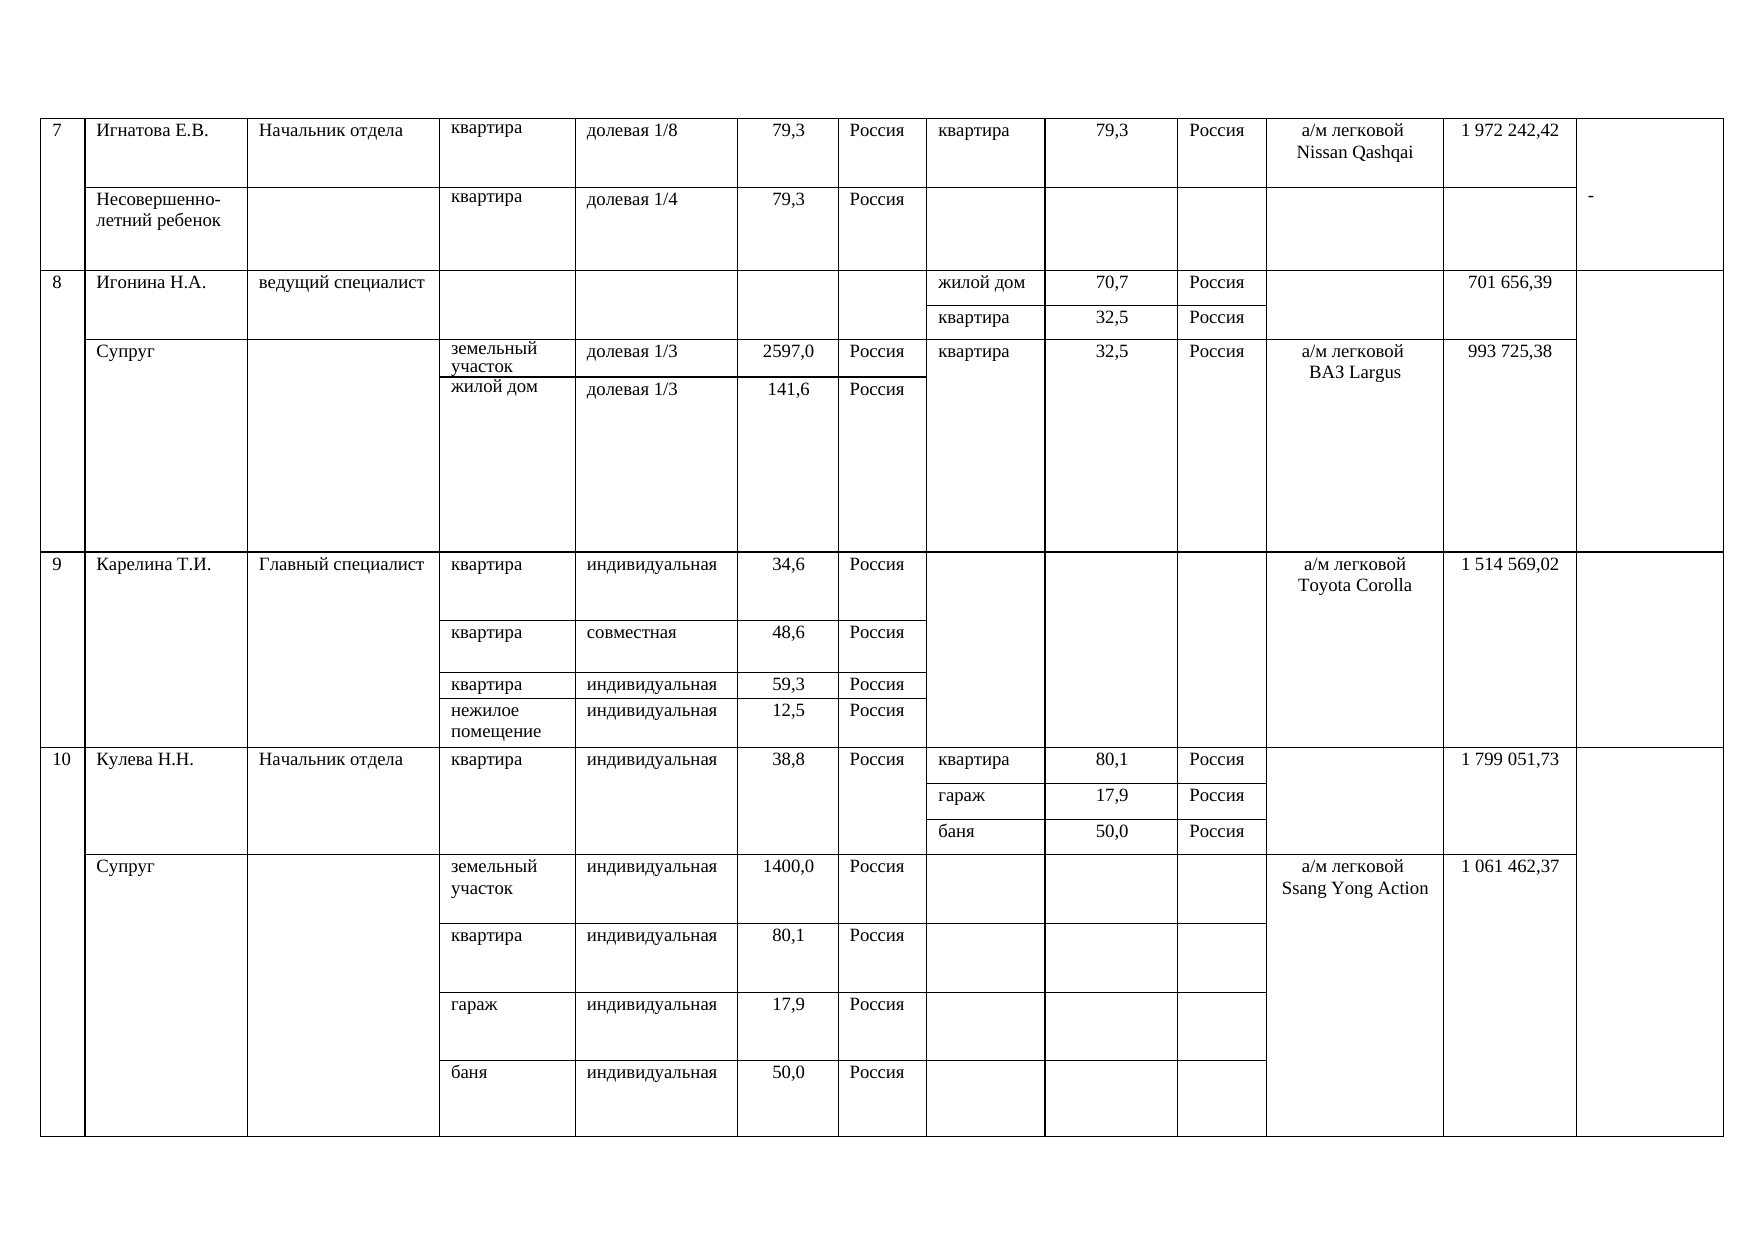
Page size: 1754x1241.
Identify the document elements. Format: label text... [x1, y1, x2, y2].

table_cell долевая 1/4 [576, 188, 737, 270]
table_cell 17,9 [1046, 784, 1177, 818]
table_cell 2597,0 [738, 340, 838, 376]
table_cell [1046, 924, 1177, 992]
table_cell индивидуальная [576, 924, 737, 992]
table_cell 50,0 [738, 1061, 838, 1136]
table_cell 1 514 569,02 [1444, 553, 1576, 747]
table_cell индивидуальная [576, 855, 737, 923]
table_cell 1 799 051,73 [1444, 748, 1576, 854]
table_cell баня [440, 1061, 575, 1136]
table_cell нежилое помещение [440, 699, 575, 747]
table_cell ведущий специалист [248, 271, 439, 339]
table_cell индивидуальная [576, 748, 737, 854]
table_cell а/м легковой ВАЗ Largus [1267, 340, 1443, 551]
table_cell долевая 1/8 [576, 119, 737, 187]
table_cell [248, 188, 439, 270]
table_cell 70,7 [1046, 271, 1177, 304]
table_cell 38,8 [738, 748, 838, 854]
table_cell [1267, 188, 1443, 270]
table_cell 9 [41, 553, 84, 747]
table_cell а/м легковой Toyota Corolla [1267, 553, 1443, 747]
table_cell [1577, 271, 1723, 551]
table_cell 993 725,38 [1444, 340, 1576, 551]
table_cell 12,5 [738, 699, 838, 747]
table_cell квартира [927, 340, 1044, 551]
table_cell [1178, 924, 1266, 992]
table_cell [248, 855, 439, 1136]
table_cell 79,3 [738, 188, 838, 270]
table_cell [1267, 748, 1443, 854]
table_cell Кулева Н.Н. [86, 748, 247, 854]
table_cell [1267, 271, 1443, 339]
table_cell Россия [1178, 119, 1266, 187]
table_cell [1178, 855, 1266, 923]
table_cell Россия [839, 188, 926, 270]
table_cell [1444, 188, 1576, 270]
table_cell Россия [1178, 748, 1266, 782]
table_cell 32,5 [1046, 340, 1177, 551]
table_cell квартира [440, 553, 575, 620]
table_cell Супруг [86, 855, 247, 1136]
table_cell [576, 271, 737, 339]
table_cell [1046, 993, 1177, 1060]
table_cell 80,1 [738, 924, 838, 992]
table_cell Несовершенно-летний ребенок [86, 188, 247, 270]
table_cell а/м легковой Nissan Qashqai [1267, 119, 1443, 187]
table_cell [738, 271, 838, 339]
table_cell жилой дом [440, 378, 575, 551]
table_cell 701 656,39 [1444, 271, 1576, 339]
table_cell Игонина Н.А. [86, 271, 247, 339]
table_cell 1 972 242,42 [1444, 119, 1576, 187]
table_cell [927, 1061, 1044, 1136]
table_cell [1046, 1061, 1177, 1136]
table_cell квартира [440, 621, 575, 672]
table_cell 32,5 [1046, 306, 1177, 339]
table_cell совместная [576, 621, 737, 672]
table_cell [927, 188, 1044, 270]
table_cell индивидуальная [576, 993, 737, 1060]
table_cell Супруг [86, 340, 247, 551]
table_cell Россия [839, 621, 926, 672]
table_cell [1577, 748, 1723, 1136]
table_cell Главный специалист [248, 553, 439, 747]
table_cell долевая 1/3 [576, 378, 737, 551]
table_cell 1400,0 [738, 855, 838, 923]
table_cell квартира [440, 924, 575, 992]
table_cell - [1577, 119, 1723, 270]
table_cell а/м легковой Ssang Yong Action [1267, 855, 1443, 1136]
table_cell [1046, 553, 1177, 747]
table_cell [1046, 188, 1177, 270]
table_cell [927, 993, 1044, 1060]
table_cell [248, 340, 439, 551]
table_cell [1178, 553, 1266, 747]
table_cell индивидуальная [576, 1061, 737, 1136]
table_cell Россия [1178, 820, 1266, 854]
table_cell Россия [1178, 306, 1266, 339]
table_cell квартира [440, 673, 575, 697]
table_cell 1 061 462,37 [1444, 855, 1576, 1136]
table_cell Россия [839, 699, 926, 747]
table_cell [839, 271, 926, 339]
table_cell [440, 271, 575, 339]
table_cell квартира [927, 306, 1044, 339]
table_cell 50,0 [1046, 820, 1177, 854]
table_cell земельный участок [440, 855, 575, 923]
table_cell Россия [839, 673, 926, 697]
table_cell Россия [839, 855, 926, 923]
table_cell Россия [839, 748, 926, 854]
table_cell 34,6 [738, 553, 838, 620]
table_cell квартира [440, 119, 575, 187]
table_cell [1178, 1061, 1266, 1136]
table_cell индивидуальная [576, 673, 737, 697]
table_cell Россия [1178, 784, 1266, 818]
table_cell Россия [839, 993, 926, 1060]
table_cell долевая 1/3 [576, 340, 737, 376]
table_cell квартира [927, 748, 1044, 782]
table_cell 10 [41, 748, 84, 1136]
table_cell 7 [41, 119, 84, 270]
table_cell баня [927, 820, 1044, 854]
table_cell 59,3 [738, 673, 838, 697]
table_cell жилой дом [927, 271, 1044, 304]
table_cell Россия [839, 378, 926, 551]
table_cell квартира [440, 748, 575, 854]
table_cell 79,3 [738, 119, 838, 187]
table_cell [927, 924, 1044, 992]
table_cell [927, 855, 1044, 923]
table_cell Игнатова Е.В. [86, 119, 247, 187]
table_cell квартира [927, 119, 1044, 187]
table_cell Карелина Т.И. [86, 553, 247, 747]
table_cell Россия [839, 553, 926, 620]
table_cell [1046, 855, 1177, 923]
table_cell индивидуальная [576, 553, 737, 620]
table_cell земельный участок [440, 340, 575, 376]
table_cell [927, 553, 1044, 747]
table_cell [1577, 553, 1723, 747]
table_cell 79,3 [1046, 119, 1177, 187]
table_cell [1178, 993, 1266, 1060]
table_cell гараж [440, 993, 575, 1060]
table_cell квартира [440, 188, 575, 270]
table_cell Россия [839, 924, 926, 992]
table_cell гараж [927, 784, 1044, 818]
table_cell Россия [839, 119, 926, 187]
table_cell 17,9 [738, 993, 838, 1060]
table_cell Начальник отдела [248, 119, 439, 187]
table_cell Россия [1178, 271, 1266, 304]
table_cell Россия [839, 1061, 926, 1136]
table_cell 141,6 [738, 378, 838, 551]
table_cell 80,1 [1046, 748, 1177, 782]
table_cell Россия [839, 340, 926, 376]
table_cell Начальник отдела [248, 748, 439, 854]
table_cell 8 [41, 271, 84, 551]
table_cell Россия [1178, 340, 1266, 551]
table_cell индивидуальная [576, 699, 737, 747]
table_cell [1178, 188, 1266, 270]
table_cell 48,6 [738, 621, 838, 672]
